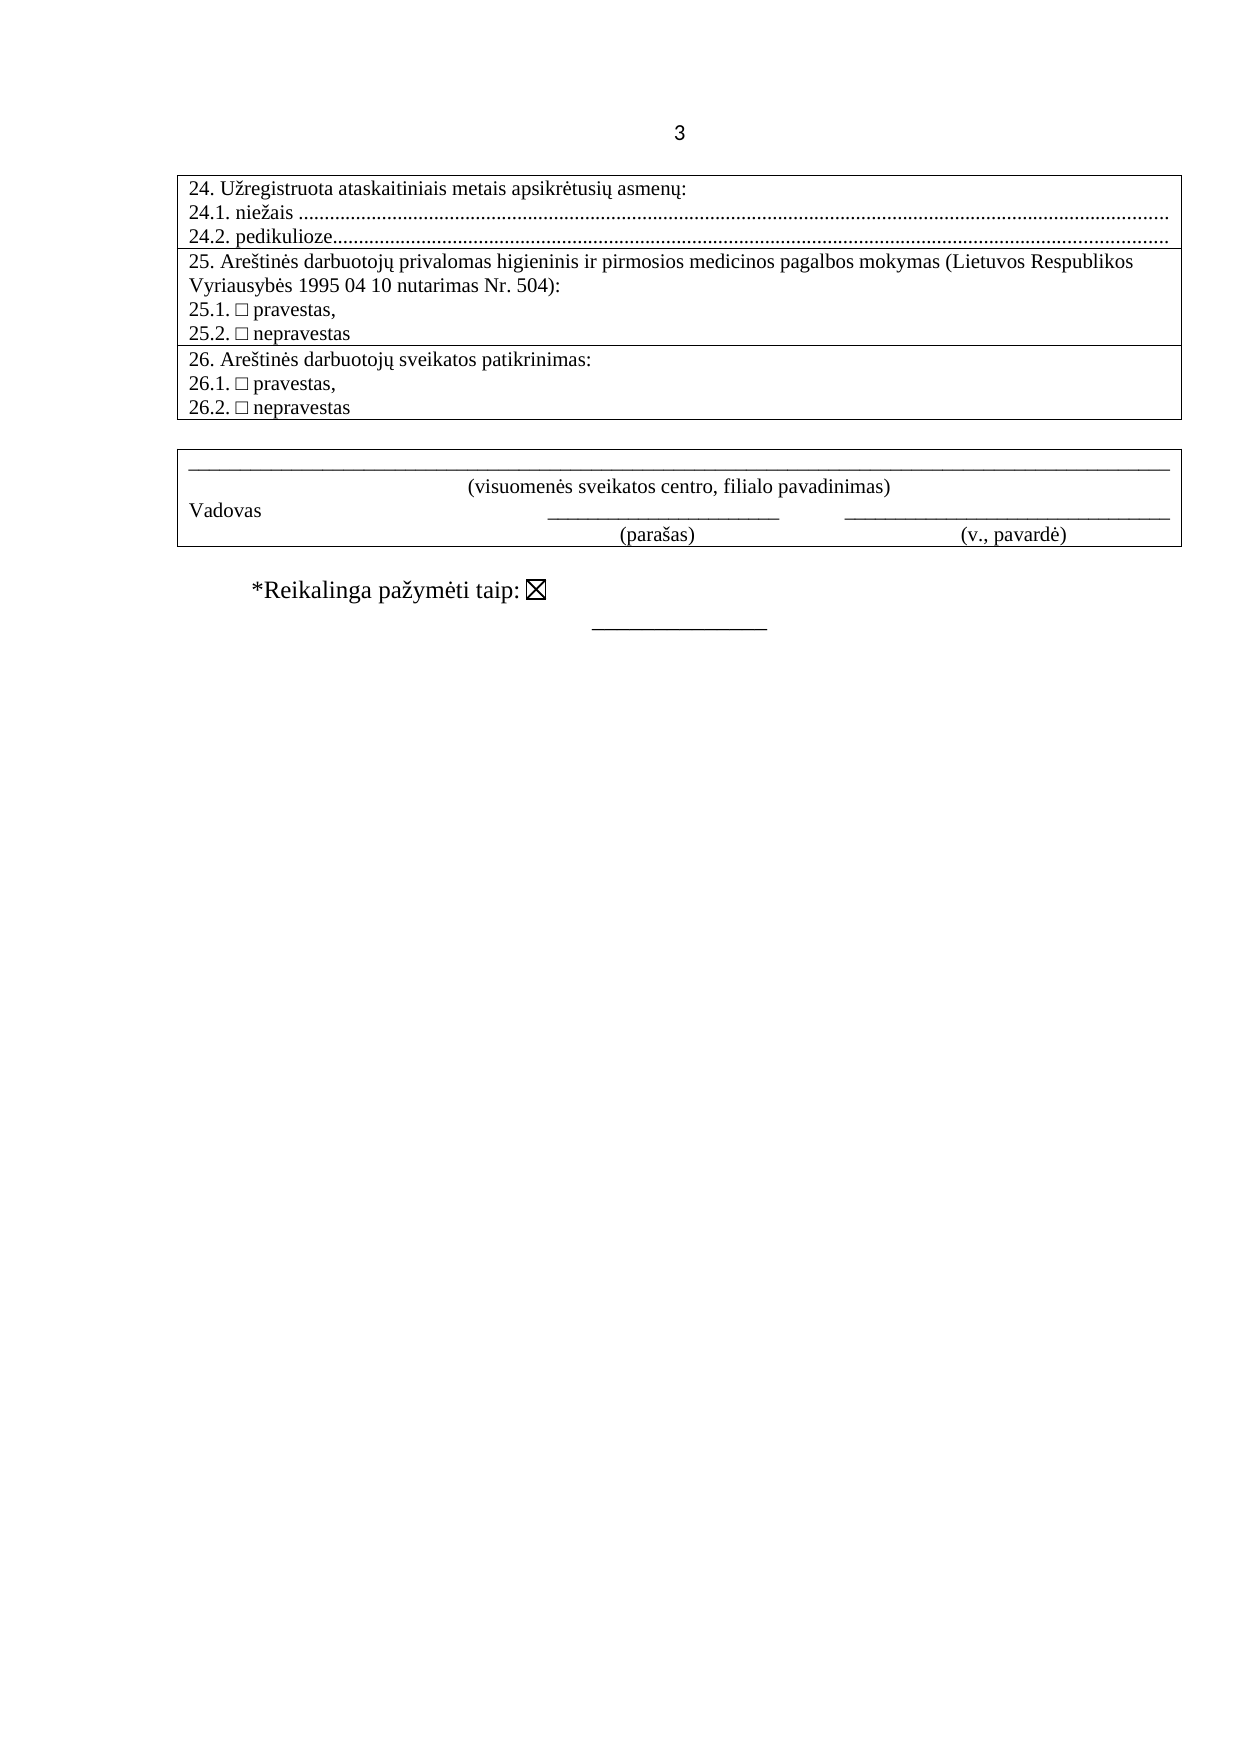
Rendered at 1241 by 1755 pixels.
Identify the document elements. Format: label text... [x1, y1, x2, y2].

table_cell 24. Užregistruota ataskaitiniais metais apsikrėtusių asmenų: 24.1. niežais 24.2. pedikulioze [178, 176, 1181, 248]
table_cell 26. Areštinės darbuotojų sveikatos patikrinimas: 26.1. □ pravestas, 26.2. □ nepravestas [178, 346, 1181, 419]
text *Reikalinga pažymėti taip: [177, 576, 1181, 604]
text ______________ [177, 604, 1181, 633]
table_cell 25. Areštinės darbuotojų privalomas higieninis ir pirmosios medicinos pagalbos mokymas (Lietuvos Respublikos Vyriausybės 1995 04 10 nutarimas Nr. 504): 25.1. □ pravestas, 25.2. □ nepravestas [178, 249, 1181, 345]
table_header (visuomenės sveikatos centro, filialo pavadinimas) Vadovas (parašas) (v., pavardė) [178, 450, 1181, 546]
